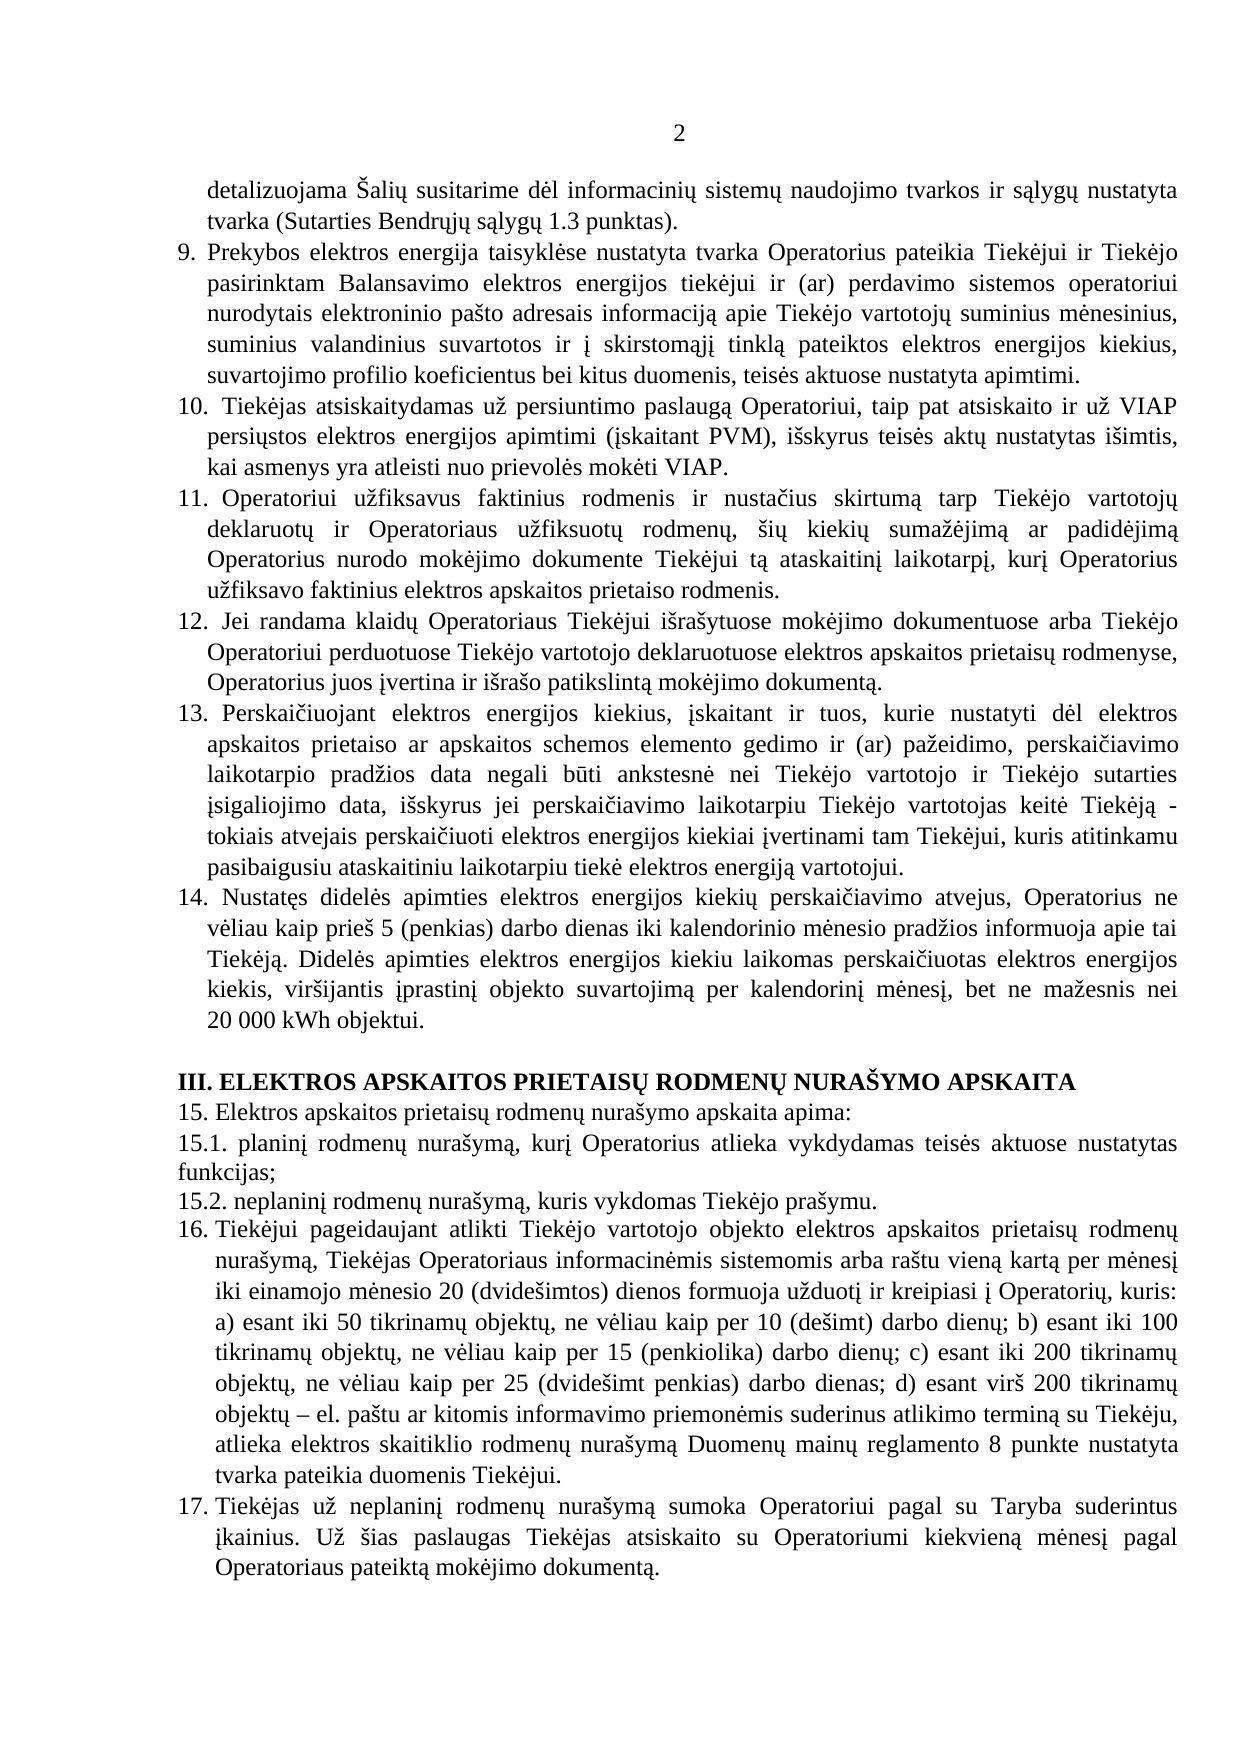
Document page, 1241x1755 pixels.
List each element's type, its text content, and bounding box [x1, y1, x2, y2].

text 15. Elektros apskaitos prietaisų rodmenų nurašymo apskaita apima: [177, 1097, 1179, 1126]
text detalizuojama Šalių susitarime dėl informacinių sistemų naudojimo tvarkos ir sąlygų nustatyta tvarka (Sutarties Bendrųjų sąlygų 1.3 punktas). [177, 176, 1179, 235]
text 16. Tiekėjui pageidaujant atlikti Tiekėjo vartotojo objekto elektros apskaitos prietaisų rodmenų nurašymą, Tiekėjas Operatoriaus informacinėmis sistemomis arba raštu vieną kartą per mėnesį iki einamojo mėnesio 20 (dvidešimtos) dienos formuoja užduotį ir kreipiasi į Operatorių, kuris: a) esant iki 50 tikrinamų objektų, ne vėliau kaip per 10 (dešimt) darbo dienų; b) esant iki 100 tikrinamų objektų, ne vėliau kaip per 15 (penkiolika) darbo dienų; c) esant iki 200 tikrinamų objektų, ne vėliau kaip per 25 (dvidešimt penkias) darbo dienas; d) esant virš 200 tikrinamų objektų – el. paštu ar kitomis informavimo priemonėmis suderinus atlikimo terminą su Tiekėju, atlieka elektros skaitiklio rodmenų nurašymą Duomenų mainų reglamento 8 punkte nustatyta tvarka pateikia duomenis Tiekėjui. [177, 1214, 1179, 1489]
text III. ELEKTROS APSKAITOS PRIETAISŲ RODMENŲ NURAŠYMO APSKAITA [177, 1067, 1179, 1096]
text 15.1. planinį rodmenų nurašymą, kurį Operatorius atlieka vykdydamas teisės aktuose nustatytas funkcijas; [177, 1128, 1179, 1186]
text 14. Nustatęs didelės apimties elektros energijos kiekių perskaičiavimo atvejus, Operatorius ne vėliau kaip prieš 5 (penkias) darbo dienas iki kalendorinio mėnesio pradžios informuoja apie tai Tiekėją. Didelės apimties elektros energijos kiekiu laikomas perskaičiuotas elektros energijos kiekis, viršijantis įprastinį objekto suvartojimą per kalendorinį mėnesį, bet ne mažesnis nei 20 000 kWh objektui. [177, 882, 1179, 1034]
text 13. Perskaičiuojant elektros energijos kiekius, įskaitant ir tuos, kurie nustatyti dėl elektros apskaitos prietaiso ar apskaitos schemos elemento gedimo ir (ar) pažeidimo, perskaičiavimo laikotarpio pradžios data negali būti ankstesnė nei Tiekėjo vartotojo ir Tiekėjo sutarties įsigaliojimo data, išskyrus jei perskaičiavimo laikotarpiu Tiekėjo vartotojas keitė Tiekėją - tokiais atvejais perskaičiuoti elektros energijos kiekiai įvertinami tam Tiekėjui, kuris atitinkamu pasibaigusiu ataskaitiniu laikotarpiu tiekė elektros energiją vartotojui. [177, 698, 1179, 880]
text 12. Jei randama klaidų Operatoriaus Tiekėjui išrašytuose mokėjimo dokumentuose arba Tiekėjo Operatoriui perduotuose Tiekėjo vartotojo deklaruotuose elektros apskaitos prietaisų rodmenyse, Operatorius juos įvertina ir išrašo patikslintą mokėjimo dokumentą. [177, 606, 1179, 696]
text 15.2. neplaninį rodmenų nurašymą, kuris vykdomas Tiekėjo prašymu. [177, 1186, 1179, 1214]
text 17. Tiekėjas už neplaninį rodmenų nurašymą sumoka Operatoriui pagal su Taryba suderintus įkainius. Už šias paslaugas Tiekėjas atsiskaito su Operatoriumi kiekvieną mėnesį pagal Operatoriaus pateiktą mokėjimo dokumentą. [177, 1491, 1179, 1581]
text 10. Tiekėjas atsiskaitydamas už persiuntimo paslaugą Operatoriui, taip pat atsiskaito ir už VIAP persiųstos elektros energijos apimtimi (įskaitant PVM), išskyrus teisės aktų nustatytas išimtis, kai asmenys yra atleisti nuo prievolės mokėti VIAP. [177, 391, 1179, 481]
text 9. Prekybos elektros energija taisyklėse nustatyta tvarka Operatorius pateikia Tiekėjui ir Tiekėjo pasirinktam Balansavimo elektros energijos tiekėjui ir (ar) perdavimo sistemos operatoriui nurodytais elektroninio pašto adresais informaciją apie Tiekėjo vartotojų suminius mėnesinius, suminius valandinius suvartotos ir į skirstomąjį tinklą pateiktos elektros energijos kiekius, suvartojimo profilio koeficientus bei kitus duomenis, teisės aktuose nustatyta apimtimi. [177, 237, 1179, 389]
text 11. Operatoriui užfiksavus faktinius rodmenis ir nustačius skirtumą tarp Tiekėjo vartotojų deklaruotų ir Operatoriaus užfiksuotų rodmenų, šių kiekių sumažėjimą ar padidėjimą Operatorius nurodo mokėjimo dokumente Tiekėjui tą ataskaitinį laikotarpį, kurį Operatorius užfiksavo faktinius elektros apskaitos prietaiso rodmenis. [177, 483, 1179, 604]
